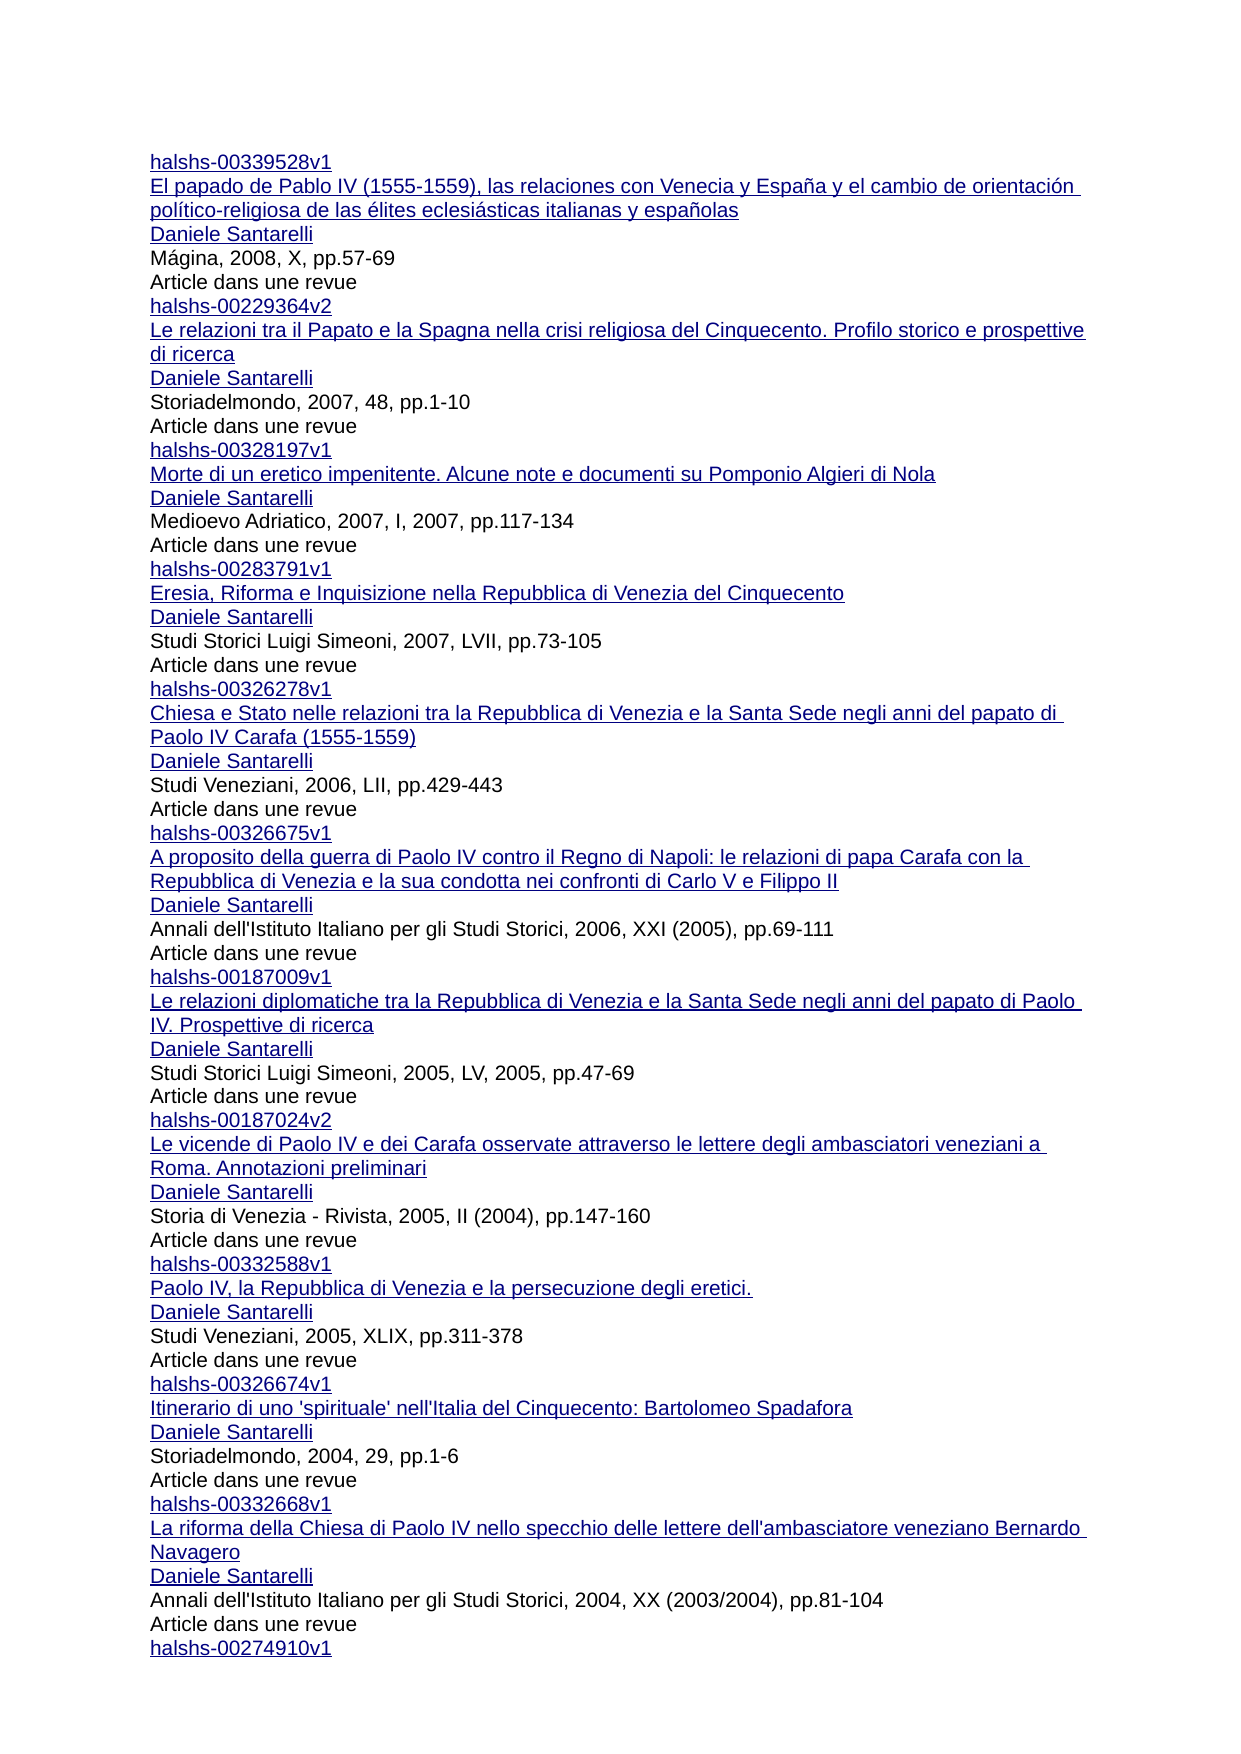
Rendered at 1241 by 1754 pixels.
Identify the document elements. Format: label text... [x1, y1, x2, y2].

table_cell Le vicende di Paolo IV e dei Carafa osservate attraverso le lettere degli ambasciatori veneziani a Roma. Annotazioni preliminari Daniele Santarelli Storia di Venezia - Rivista, 2005, II (2004), pp.147-160 Article dans une revue halshs-00332588v1 [150, 1132, 1090, 1276]
table_cell Le relazioni tra il Papato e la Spagna nella crisi religiosa del Cinquecento. Profilo storico e prospettive di ricerca Daniele Santarelli Storiadelmondo, 2007, 48, pp.1-10 Article dans une revue halshs-00328197v1 [150, 318, 1090, 461]
table_cell La riforma della Chiesa di Paolo IV nello specchio delle lettere dell'ambasciatore veneziano Bernardo Navagero Daniele Santarelli Annali dell'Istituto Italiano per gli Studi Storici, 2004, XX (2003/2004), pp.81-104 Article dans une revue halshs-00274910v1 [150, 1516, 1090, 1659]
table_cell Le relazioni diplomatiche tra la Repubblica di Venezia e la Santa Sede negli anni del papato di Paolo IV. Prospettive di ricerca Daniele Santarelli Studi Storici Luigi Simeoni, 2005, LV, 2005, pp.47-69 Article dans une revue halshs-00187024v2 [150, 989, 1090, 1132]
table_cell Morte di un eretico impenitente. Alcune note e documenti su Pomponio Algieri di Nola Daniele Santarelli Medioevo Adriatico, 2007, I, 2007, pp.117-134 Article dans une revue halshs-00283791v1 [150, 461, 1090, 581]
table_cell halshs-00339528v1 [150, 150, 1090, 174]
table_cell El papado de Pablo IV (1555-1559), las relaciones con Venecia y España y el cambio de orientación político-religiosa de las élites eclesiásticas italianas y españolas Daniele Santarelli Mágina, 2008, X, pp.57-69 Article dans une revue halshs-00229364v2 [150, 174, 1090, 318]
table_cell Itinerario di uno 'spirituale' nell'Italia del Cinquecento: Bartolomeo Spadafora Daniele Santarelli Storiadelmondo, 2004, 29, pp.1-6 Article dans une revue halshs-00332668v1 [150, 1396, 1090, 1516]
table_cell Chiesa e Stato nelle relazioni tra la Repubblica di Venezia e la Santa Sede negli anni del papato di Paolo IV Carafa (1555-1559) Daniele Santarelli Studi Veneziani, 2006, LII, pp.429-443 Article dans une revue halshs-00326675v1 [150, 701, 1090, 845]
table_cell A proposito della guerra di Paolo IV contro il Regno di Napoli: le relazioni di papa Carafa con la Repubblica di Venezia e la sua condotta nei confronti di Carlo V e Filippo II Daniele Santarelli Annali dell'Istituto Italiano per gli Studi Storici, 2006, XXI (2005), pp.69-111 Article dans une revue halshs-00187009v1 [150, 845, 1090, 988]
table_cell Paolo IV, la Repubblica di Venezia e la persecuzione degli eretici. Daniele Santarelli Studi Veneziani, 2005, XLIX, pp.311-378 Article dans une revue halshs-00326674v1 [150, 1276, 1090, 1396]
table_cell Eresia, Riforma e Inquisizione nella Repubblica di Venezia del Cinquecento Daniele Santarelli Studi Storici Luigi Simeoni, 2007, LVII, pp.73-105 Article dans une revue halshs-00326278v1 [150, 581, 1090, 701]
